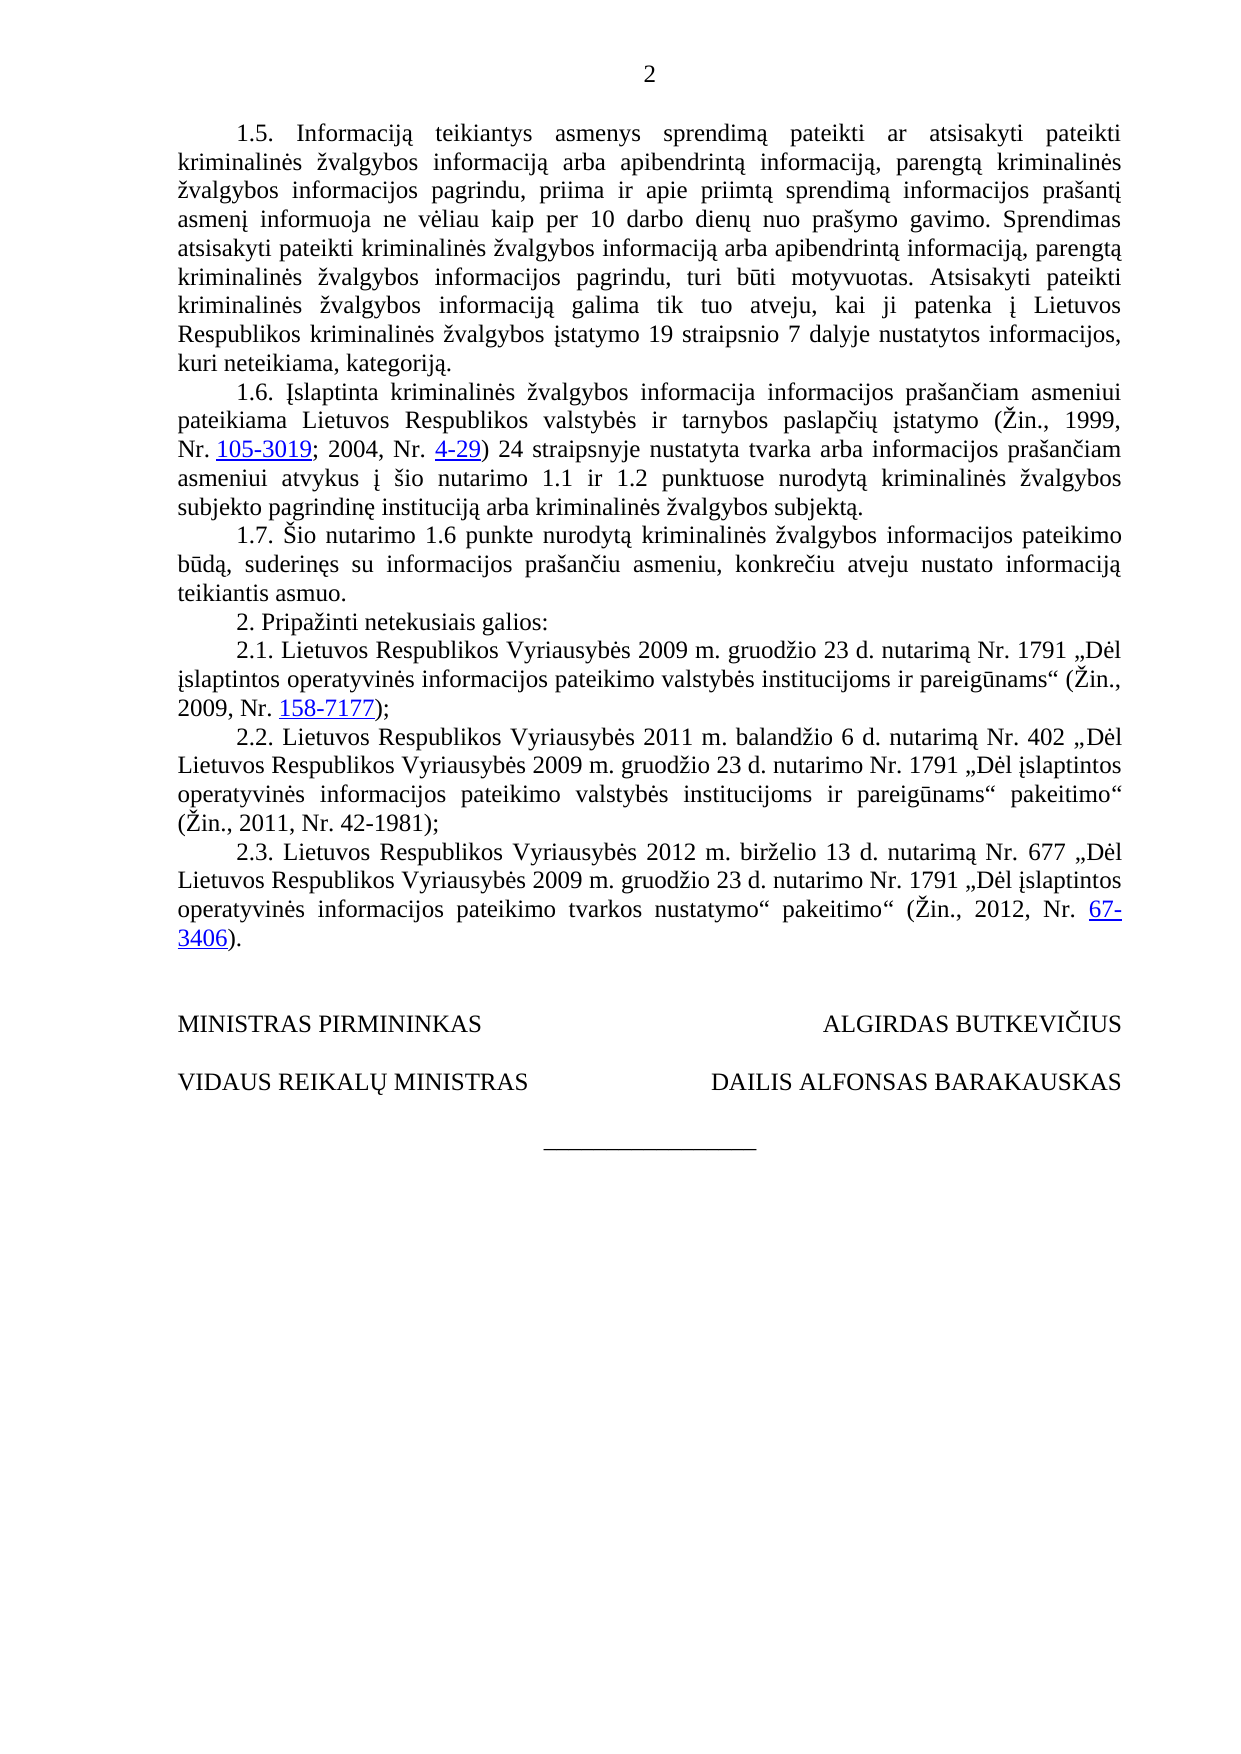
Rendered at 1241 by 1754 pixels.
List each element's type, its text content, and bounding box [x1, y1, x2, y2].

text 2.2. Lietuvos Respublikos Vyriausybės 2011 m. balandžio 6 d. nutarimą Nr. 402 „Dėl Lietuvos Respublikos Vyriausybės 2009 m. gruodžio 23 d. nutarimo Nr. 1791 „Dėl įslaptintos operatyvinės informacijos pateikimo valstybės institucijoms ir pareigūnams“ pakeitimo“ (Žin., 2011, Nr. 42-1981); [177, 722, 1122, 837]
text VIDAUS REIKALŲ MINISTRAS DAILIS ALFONSAS BARAKAUSKAS [177, 1067, 1122, 1096]
text MINISTRAS PIRMININKAS ALGIRDAS BUTKEVIČIUS [177, 1009, 1122, 1038]
text 2.1. Lietuvos Respublikos Vyriausybės 2009 m. gruodžio 23 d. nutarimą Nr. 1791 „Dėl įslaptintos operatyvinės informacijos pateikimo valstybės institucijoms ir pareigūnams“ (Žin., 2009, Nr. 158-7177); [177, 636, 1122, 722]
text 1.5. Informaciją teikiantys asmenys sprendimą pateikti ar atsisakyti pateikti kriminalinės žvalgybos informaciją arba apibendrintą informaciją, parengtą kriminalinės žvalgybos informacijos pagrindu, priima ir apie priimtą sprendimą informacijos prašantį asmenį informuoja ne vėliau kaip per 10 darbo dienų nuo prašymo gavimo. Sprendimas atsisakyti pateikti kriminalinės žvalgybos informaciją arba apibendrintą informaciją, parengtą kriminalinės žvalgybos informacijos pagrindu, turi būti motyvuotas. Atsisakyti pateikti kriminalinės žvalgybos informaciją galima tik tuo atveju, kai ji patenka į Lietuvos Respublikos kriminalinės žvalgybos įstatymo 19 straipsnio 7 dalyje nustatytos informacijos, kuri neteikiama, kategoriją. [177, 118, 1122, 377]
text _________________ [177, 1124, 1122, 1153]
text 1.7. Šio nutarimo 1.6 punkte nurodytą kriminalinės žvalgybos informacijos pateikimo būdą, suderinęs su informacijos prašančiu asmeniu, konkrečiu atveju nustato informaciją teikiantis asmuo. [177, 521, 1122, 607]
text 2.3. Lietuvos Respublikos Vyriausybės 2012 m. birželio 13 d. nutarimą Nr. 677 „Dėl Lietuvos Respublikos Vyriausybės 2009 m. gruodžio 23 d. nutarimo Nr. 1791 „Dėl įslaptintos operatyvinės informacijos pateikimo tvarkos nustatymo“ pakeitimo“ (Žin., 2012, Nr. 67-3406). [177, 837, 1122, 952]
text 1.6. Įslaptinta kriminalinės žvalgybos informacija informacijos prašančiam asmeniui pateikiama Lietuvos Respublikos valstybės ir tarnybos paslapčių įstatymo (Žin., 1999, Nr. 105-3019; 2004, Nr. 4-29) 24 straipsnyje nustatyta tvarka arba informacijos prašančiam asmeniui atvykus į šio nutarimo 1.1 ir 1.2 punktuose nurodytą kriminalinės žvalgybos subjekto pagrindinę instituciją arba kriminalinės žvalgybos subjektą. [177, 377, 1122, 521]
text 2. Pripažinti netekusiais galios: [177, 607, 1122, 636]
